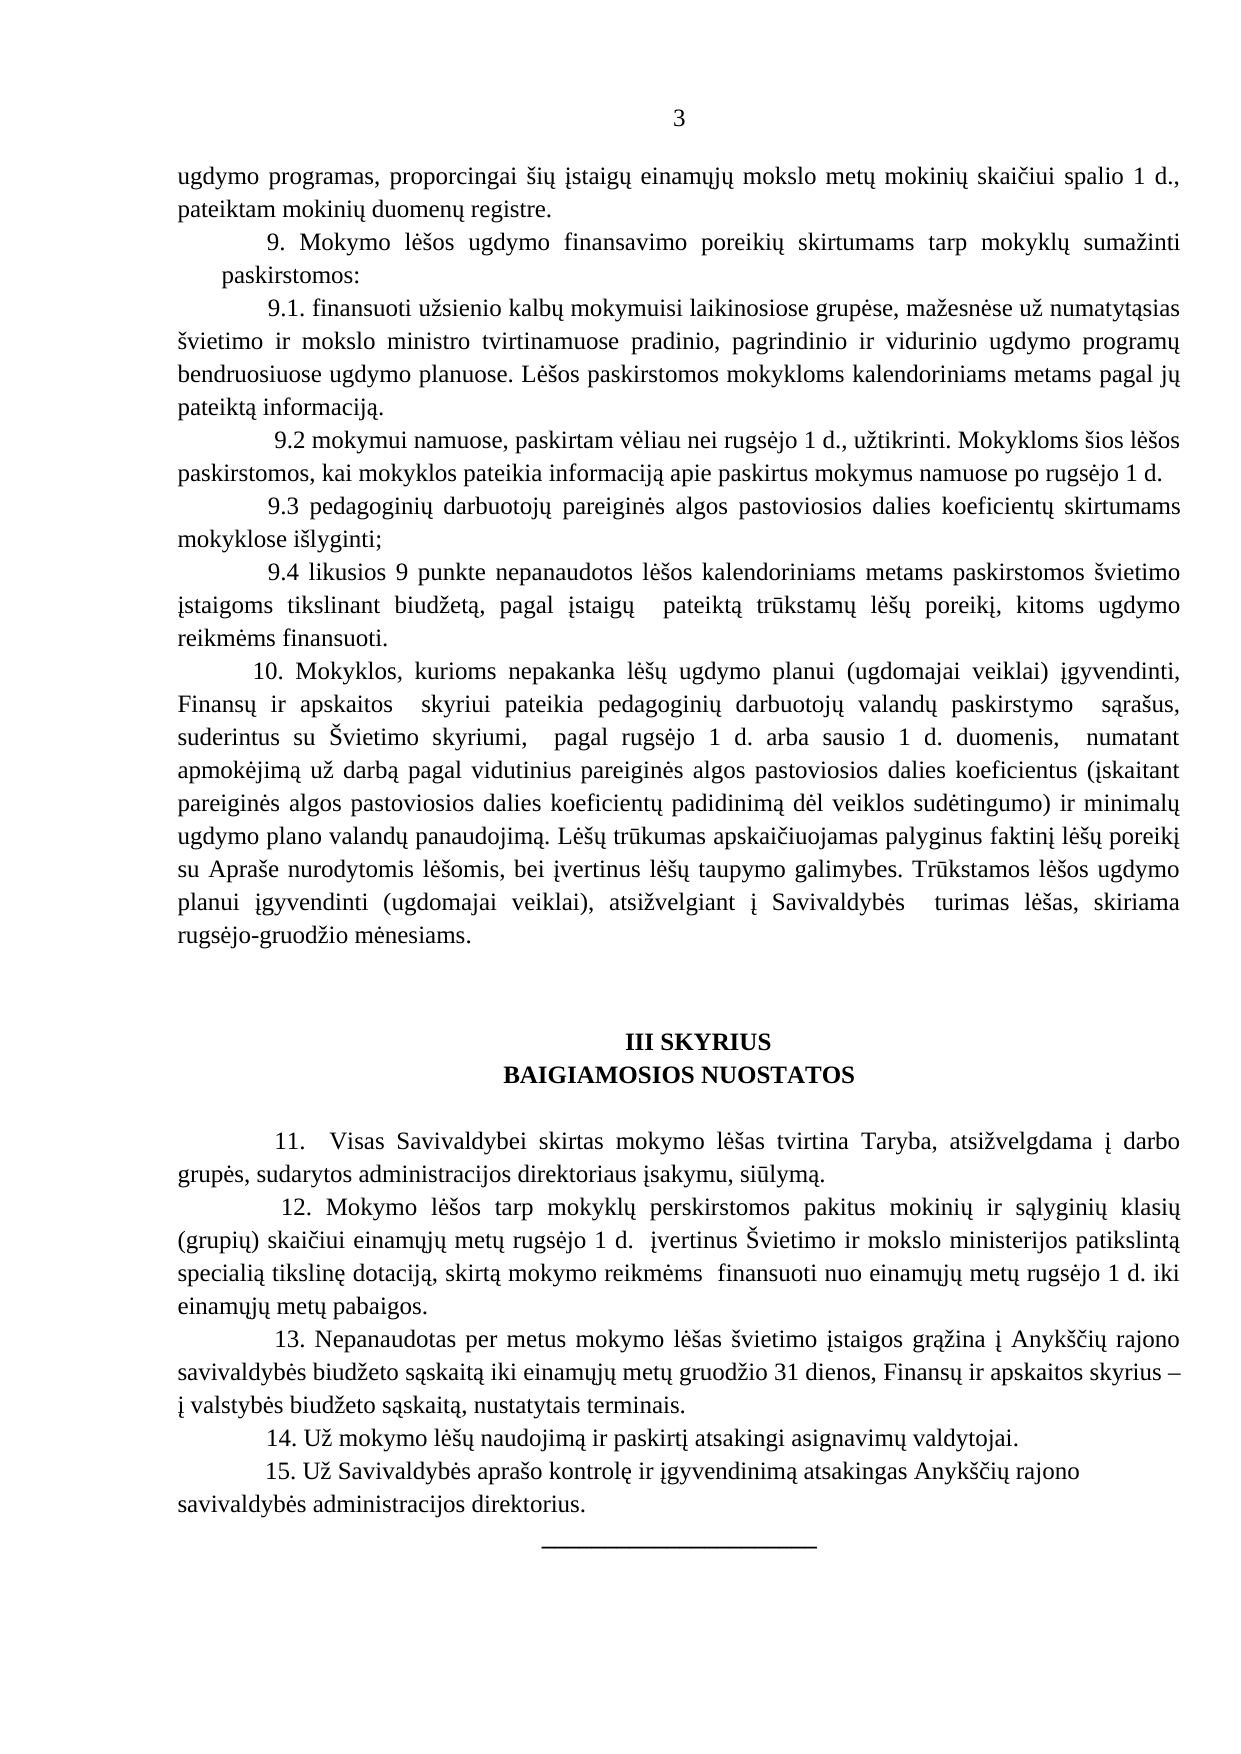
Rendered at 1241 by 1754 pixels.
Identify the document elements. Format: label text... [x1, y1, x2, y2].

text ______________________ [177, 1522, 1181, 1551]
text ugdymo programas, proporcingai šių įstaigų einamųjų mokslo metų mokinių skaičiui spalio 1 d., pateiktam mokinių duomenų registre. [177, 161, 1181, 223]
text BAIGIAMOSIOS NUOSTATOS [177, 1060, 1181, 1089]
text 9.3 pedagoginių darbuotojų pareiginės algos pastoviosios dalies koeficientų skirtumams mokyklose išlyginti; [177, 491, 1181, 553]
text 15. Už Savivaldybės aprašo kontrolę ir įgyvendinimą atsakingas Anykščių rajono [265, 1456, 1181, 1485]
text 12. Mokymo lėšos tarp mokyklų perskirstomos pakitus mokinių ir sąlyginių klasių (grupių) skaičiui einamųjų metų rugsėjo 1 d. įvertinus Švietimo ir mokslo ministerijos patikslintą specialią tikslinę dotaciją, skirtą mokymo reikmėms finansuoti nuo einamųjų metų rugsėjo 1 d. iki einamųjų metų pabaigos. [177, 1192, 1181, 1320]
text 14. Už mokymo lėšų naudojimą ir paskirtį atsakingi asignavimų valdytojai. [266, 1423, 1181, 1452]
text 11. Visas Savivaldybei skirtas mokymo lėšas tvirtina Taryba, atsižvelgdama į darbo grupės, sudarytos administracijos direktoriaus įsakymu, siūlymą. [177, 1126, 1181, 1188]
text III SKYRIUS [215, 1027, 1181, 1056]
text 9. Mokymo lėšos ugdymo finansavimo poreikių skirtumams tarp mokyklų sumažinti paskirstomos: [221, 227, 1181, 289]
text savivaldybės administracijos direktorius. [177, 1489, 1181, 1518]
text 9.4 likusios 9 punkte nepanaudotos lėšos kalendoriniams metams paskirstomos švietimo įstaigoms tikslinant biudžetą, pagal įstaigų pateiktą trūkstamų lėšų poreikį, kitoms ugdymo reikmėms finansuoti. [177, 557, 1181, 652]
text 9.2 mokymui namuose, paskirtam vėliau nei rugsėjo 1 d., užtikrinti. Mokykloms šios lėšos paskirstomos, kai mokyklos pateikia informaciją apie paskirtus mokymus namuose po rugsėjo 1 d. [177, 425, 1181, 487]
text 10. Mokyklos, kurioms nepakanka lėšų ugdymo planui (ugdomajai veiklai) įgyvendinti, Finansų ir apskaitos skyriui pateikia pedagoginių darbuotojų valandų paskirstymo sąrašus, suderintus su Švietimo skyriumi, pagal rugsėjo 1 d. arba sausio 1 d. duomenis, numatant apmokėjimą už darbą pagal vidutinius pareiginės algos pastoviosios dalies koeficientus (įskaitant pareiginės algos pastoviosios dalies koeficientų padidinimą dėl veiklos sudėtingumo) ir minimalų ugdymo plano valandų panaudojimą. Lėšų trūkumas apskaičiuojamas palyginus faktinį lėšų poreikį su Apraše nurodytomis lėšomis, bei įvertinus lėšų taupymo galimybes. Trūkstamos lėšos ugdymo planui įgyvendinti (ugdomajai veiklai), atsižvelgiant į Savivaldybės turimas lėšas, skiriama rugsėjo-gruodžio mėnesiams. [177, 656, 1181, 949]
text 9.1. finansuoti užsienio kalbų mokymuisi laikinosiose grupėse, mažesnėse už numatytąsias švietimo ir mokslo ministro tvirtinamuose pradinio, pagrindinio ir vidurinio ugdymo programų bendruosiuose ugdymo planuose. Lėšos paskirstomos mokykloms kalendoriniams metams pagal jų pateiktą informaciją. [177, 293, 1181, 421]
text 13. Nepanaudotas per metus mokymo lėšas švietimo įstaigos grąžina į Anykščių rajono savivaldybės biudžeto sąskaitą iki einamųjų metų gruodžio 31 dienos, Finansų ir apskaitos skyrius – į valstybės biudžeto sąskaitą, nustatytais terminais. [177, 1324, 1181, 1419]
